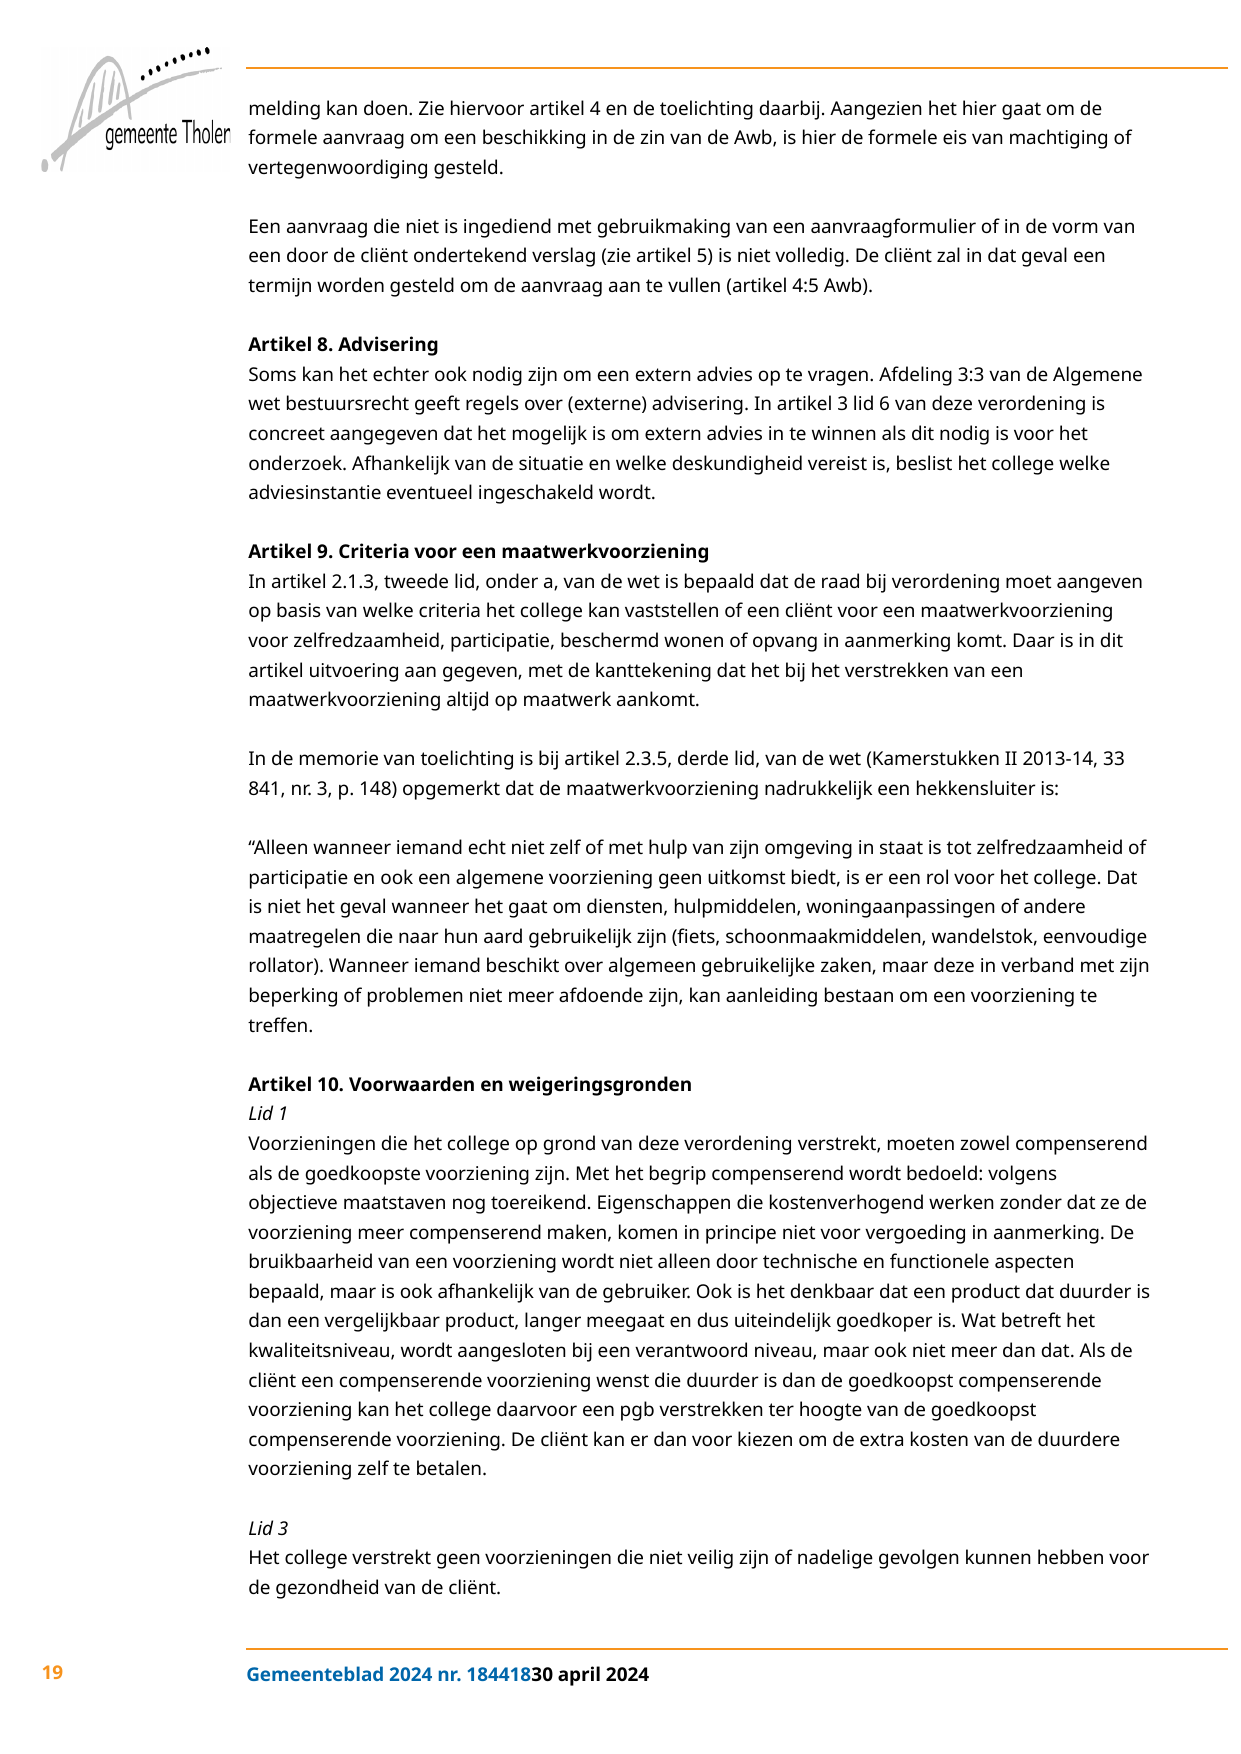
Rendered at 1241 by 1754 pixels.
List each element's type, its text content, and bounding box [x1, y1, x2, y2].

text Artikel 9. Criteria voor een maatwerkvoorziening [248, 538, 1152, 564]
text Soms kan het echter ook nodig zijn om een extern advies op te vragen. Afdeling 3:3 van de Algemene wet bestuursrecht geeft regels over (externe) advisering. In artikel 3 lid 6 van deze verordening is concreet aangegeven dat het mogelijk is om extern advies in te winnen als dit nodig is voor het onderzoek. Afhankelijk van de situatie en welke deskundigheid vereist is, beslist het college welke adviesinstantie eventueel ingeschakeld wordt. [248, 361, 1152, 505]
text “Alleen wanneer iemand echt niet zelf of met hulp van zijn omgeving in staat is tot zelfredzaamheid of participatie en ook een algemene voorziening geen uitkomst biedt, is er een rol voor het college. Dat is niet het geval wanneer het gaat om diensten, hulpmiddelen, woningaanpassingen of andere maatregelen die naar hun aard gebruikelijk zijn (fiets, schoonmaakmiddelen, wandelstok, eenvoudige rollator). Wanneer iemand beschikt over algemeen gebruikelijke zaken, maar deze in verband met zijn beperking of problemen niet meer afdoende zijn, kan aanleiding bestaan om een voorziening te treffen. [248, 834, 1152, 1038]
text Lid 1 [248, 1101, 1152, 1126]
text In de memorie van toelichting is bij artikel 2.3.5, derde lid, van de wet (Kamerstukken II 2013-14, 33 841, nr. 3, p. 148) opgemerkt dat de maatwerkvoorziening nadrukkelijk een hekkensluiter is: [248, 746, 1152, 801]
text melding kan doen. Zie hiervoor artikel 4 en de toelichting daarbij. Aangezien het hier gaat om de formele aanvraag om een beschikking in de zin van de Awb, is hier de formele eis van machtiging of vertegenwoordiging gesteld. [248, 95, 1152, 180]
text Het college verstrekt geen voorzieningen die niet veilig zijn of nadelige gevolgen kunnen hebben voor de gezondheid van de cliënt. [248, 1544, 1152, 1600]
text In artikel 2.1.3, tweede lid, onder a, van de wet is bepaald dat de raad bij verordening moet aangeven op basis van welke criteria het college kan vaststellen of een cliënt voor een maatwerkvoorziening voor zelfredzaamheid, participatie, beschermd wonen of opvang in aanmerking komt. Daar is in dit artikel uitvoering aan gegeven, met de kanttekening dat het bij het verstrekken van een maatwerkvoorziening altijd op maatwerk aankomt. [248, 568, 1152, 712]
text Lid 3 [248, 1515, 1152, 1541]
text Artikel 8. Advisering [248, 331, 1152, 357]
picture [41, 47, 231, 172]
text Artikel 10. Voorwaarden en weigeringsgronden [248, 1071, 1152, 1097]
text Een aanvraag die niet is ingediend met gebruikmaking van een aanvraagformulier of in de vorm van een door de cliënt ondertekend verslag (zie artikel 5) is niet volledig. De cliënt zal in dat geval een termijn worden gesteld om de aanvraag aan te vullen (artikel 4:5 Awb). [248, 213, 1152, 298]
text Voorzieningen die het college op grond van deze verordening verstrekt, moeten zowel compenserend als de goedkoopste voorziening zijn. Met het begrip compenserend wordt bedoeld: volgens objectieve maatstaven nog toereikend. Eigenschappen die kostenverhogend werken zonder dat ze de voorziening meer compenserend maken, komen in principe niet voor vergoeding in aanmerking. De bruikbaarheid van een voorziening wordt niet alleen door technische en functionele aspecten bepaald, maar is ook afhankelijk van de gebruiker. Ook is het denkbaar dat een product dat duurder is dan een vergelijkbaar product, langer meegaat en dus uiteindelijk goedkoper is. Wat betreft het kwaliteitsniveau, wordt aangesloten bij een verantwoord niveau, maar ook niet meer dan dat. Als de cliënt een compenserende voorziening wenst die duurder is dan de goedkoopst compenserende voorziening kan het college daarvoor een pgb verstrekken ter hoogte van de goedkoopst compenserende voorziening. De cliënt kan er dan voor kiezen om de extra kosten van de duurdere voorziening zelf te betalen. [248, 1130, 1152, 1481]
